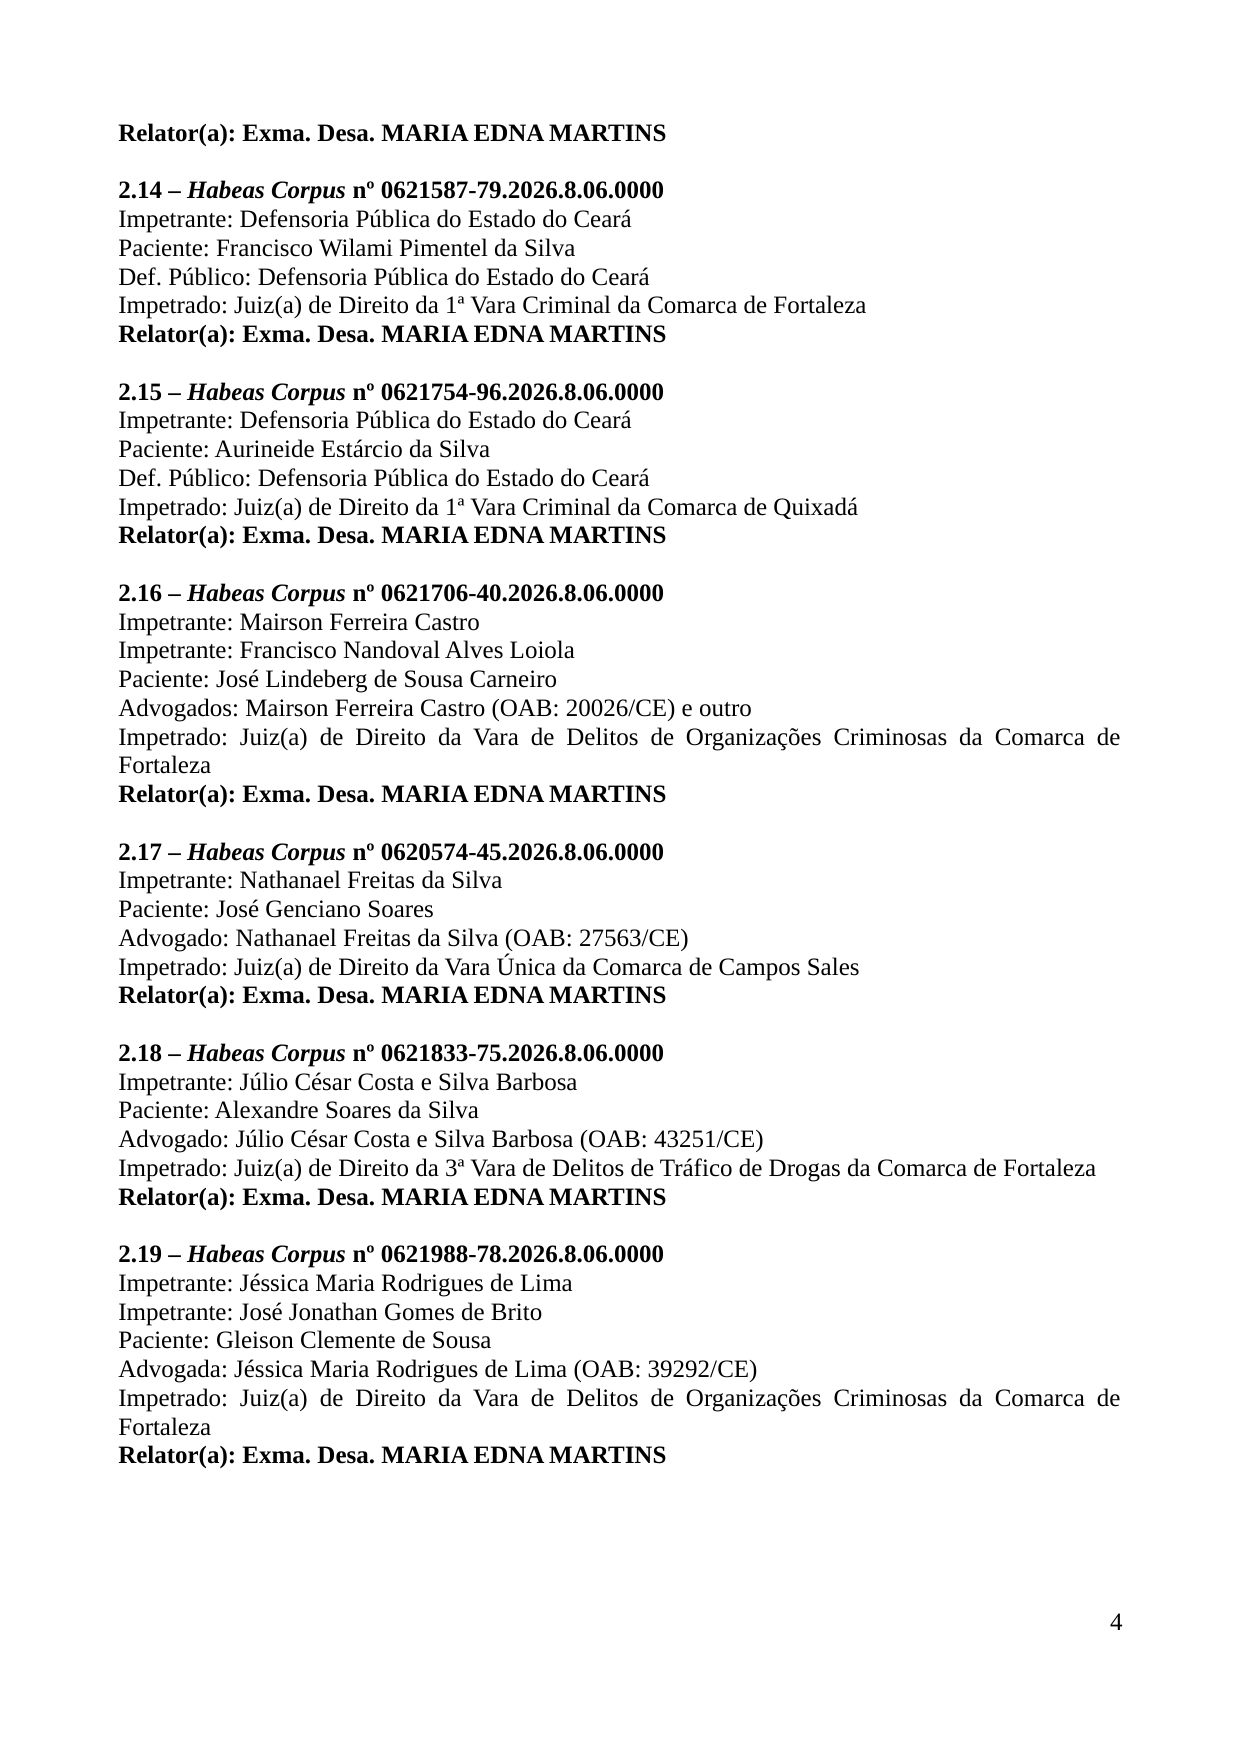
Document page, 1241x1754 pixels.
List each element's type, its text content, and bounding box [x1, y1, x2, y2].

text 2.15 – Habeas Corpus nº 0621754-96.2026.8.06.0000 [118, 377, 1122, 406]
text Impetrante: Júlio César Costa e Silva Barbosa [118, 1067, 1122, 1096]
text Relator(a): Exma. Desa. MARIA EDNA MARTINS [118, 1441, 1122, 1469]
text 2.17 – Habeas Corpus nº 0620574-45.2026.8.06.0000 [118, 837, 1122, 866]
text Impetrado: Juiz(a) de Direito da 1ª Vara Criminal da Comarca de Fortaleza [118, 291, 1122, 319]
text Paciente: Alexandre Soares da Silva [118, 1096, 1122, 1124]
text Impetrante: Defensoria Pública do Estado do Ceará [118, 406, 1122, 434]
text Paciente: José Lindeberg de Sousa Carneiro [118, 664, 1122, 693]
text Relator(a): Exma. Desa. MARIA EDNA MARTINS [118, 521, 1122, 549]
text Impetrado: Juiz(a) de Direito da Vara Única da Comarca de Campos Sales [118, 952, 1122, 981]
text Advogado: Nathanael Freitas da Silva (OAB: 27563/CE) [118, 923, 1122, 952]
text Impetrante: Defensoria Pública do Estado do Ceará [118, 204, 1122, 233]
text Impetrante: José Jonathan Gomes de Brito [118, 1297, 1122, 1326]
text Paciente: José Genciano Soares [118, 894, 1122, 923]
text Impetrante: Nathanael Freitas da Silva [118, 866, 1122, 894]
text Relator(a): Exma. Desa. MARIA EDNA MARTINS [118, 981, 1122, 1009]
text Paciente: Aurineide Estárcio da Silva [118, 434, 1122, 463]
text Def. Público: Defensoria Pública do Estado do Ceará [118, 262, 1122, 291]
text Advogados: Mairson Ferreira Castro (OAB: 20026/CE) e outro [118, 693, 1122, 722]
text 2.14 – Habeas Corpus nº 0621587-79.2026.8.06.0000 [118, 176, 1122, 204]
text Advogado: Júlio César Costa e Silva Barbosa (OAB: 43251/CE) [118, 1124, 1122, 1153]
text 2.16 – Habeas Corpus nº 0621706-40.2026.8.06.0000 [118, 578, 1122, 607]
text Relator(a): Exma. Desa. MARIA EDNA MARTINS [118, 779, 1122, 808]
text Relator(a): Exma. Desa. MARIA EDNA MARTINS [118, 118, 1122, 147]
text 2.18 – Habeas Corpus nº 0621833-75.2026.8.06.0000 [118, 1038, 1122, 1067]
text Impetrado: Juiz(a) de Direito da 3ª Vara de Delitos de Tráfico de Drogas da Comarca de Fortaleza [118, 1153, 1122, 1182]
text Impetrante: Francisco Nandoval Alves Loiola [118, 636, 1122, 664]
text Impetrado: Juiz(a) de Direito da Vara de Delitos de Organizações Criminosas da Comarca de Fortaleza [118, 722, 1122, 779]
text Relator(a): Exma. Desa. MARIA EDNA MARTINS [118, 1182, 1122, 1211]
text Paciente: Francisco Wilami Pimentel da Silva [118, 233, 1122, 262]
text Def. Público: Defensoria Pública do Estado do Ceará [118, 463, 1122, 492]
text Relator(a): Exma. Desa. MARIA EDNA MARTINS [118, 319, 1122, 348]
text Advogada: Jéssica Maria Rodrigues de Lima (OAB: 39292/CE) [118, 1354, 1122, 1383]
text Impetrante: Mairson Ferreira Castro [118, 607, 1122, 636]
text Impetrado: Juiz(a) de Direito da 1ª Vara Criminal da Comarca de Quixadá [118, 492, 1122, 521]
text 2.19 – Habeas Corpus nº 0621988-78.2026.8.06.0000 [118, 1239, 1122, 1268]
text Paciente: Gleison Clemente de Sousa [118, 1326, 1122, 1354]
text Impetrado: Juiz(a) de Direito da Vara de Delitos de Organizações Criminosas da Comarca de Fortaleza [118, 1383, 1122, 1441]
text Impetrante: Jéssica Maria Rodrigues de Lima [118, 1268, 1122, 1297]
